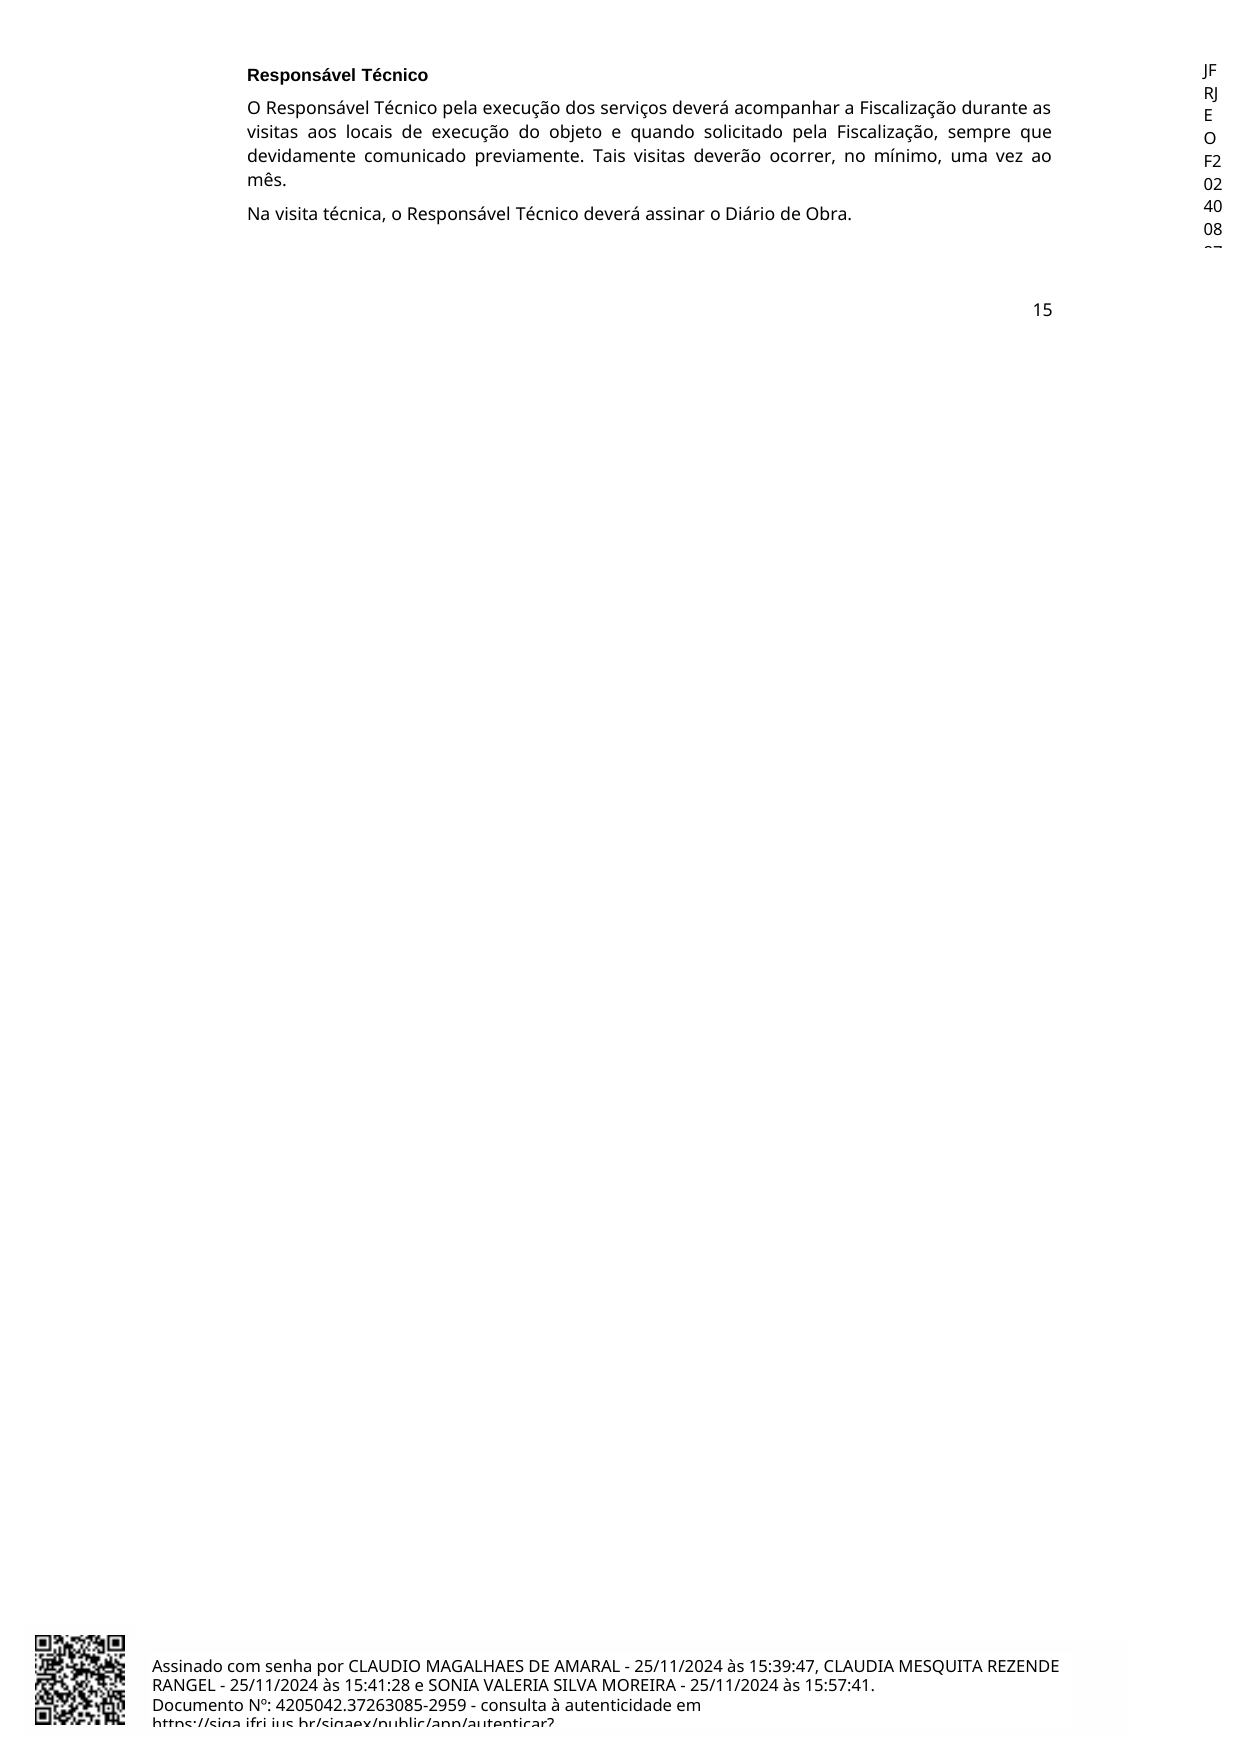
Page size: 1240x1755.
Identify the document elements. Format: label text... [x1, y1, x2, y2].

text O Responsável Técnico pela execução dos serviços deverá acompanhar a Fiscalização durante as visitas aos locais de execução do objeto e quando solicitado pela Fiscalização, sempre que devidamente comunicado previamente. Tais visitas deverão ocorrer, no mínimo, uma vez ao mês. [247, 95, 1052, 192]
text 15 [175, 298, 1052, 322]
text JFRJEOF202400887V05 [1203, 59, 1224, 248]
text Na visita técnica, o Responsável Técnico deverá assinar o Diário de Obra. [247, 202, 1201, 226]
subtitle Responsável Técnico [247, 57, 1224, 248]
